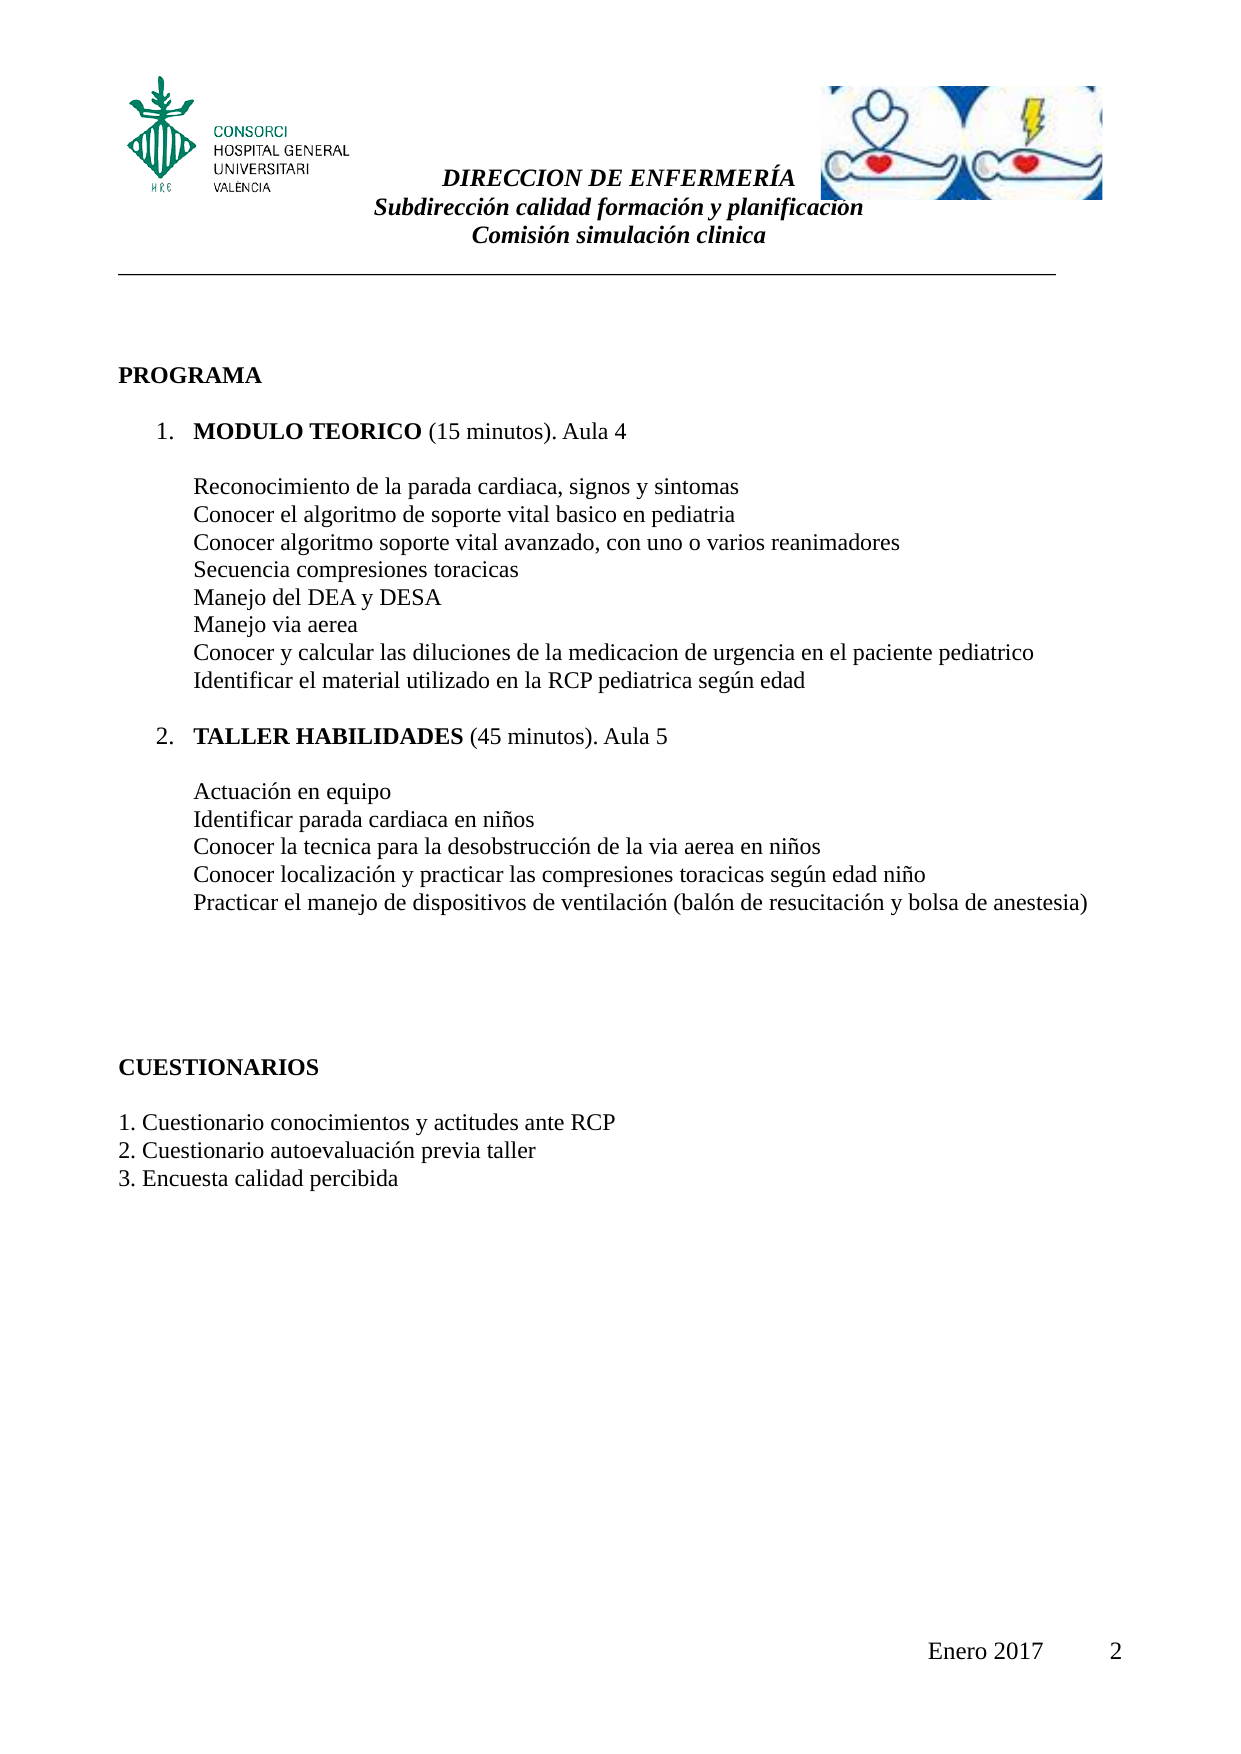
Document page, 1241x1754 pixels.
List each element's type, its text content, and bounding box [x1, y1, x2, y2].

text Identificar el material utilizado en la RCP pediatrica según edad [193, 666, 1122, 693]
picture [125, 75, 350, 193]
text Practicar el manejo de dispositivos de ventilación (balón de resucitación y bolsa de anestesia) [193, 888, 1122, 915]
text PROGRAMA [118, 361, 1122, 388]
list TALLER HABILIDADES (45 minutos). Aula 5 [156, 721, 1122, 749]
picture [820, 86, 1103, 200]
text CUESTIONARIOS [118, 1053, 1122, 1081]
text Manejo del DEA y DESA [193, 583, 1122, 610]
text 3. Encuesta calidad percibida [118, 1164, 1122, 1191]
text Reconocimiento de la parada cardiaca, signos y sintomas [193, 472, 1122, 500]
text Conocer algoritmo soporte vital avanzado, con uno o varios reanimadores [193, 528, 1122, 555]
text Identificar parada cardiaca en niños [193, 805, 1122, 832]
text Conocer el algoritmo de soporte vital basico en pediatria [193, 500, 1122, 528]
text Secuencia compresiones toracicas [193, 555, 1122, 583]
text Conocer y calcular las diluciones de la medicacion de urgencia en el paciente pediatrico [193, 638, 1122, 666]
text 2. Cuestionario autoevaluación previa taller [118, 1136, 1122, 1164]
list MODULO TEORICO (15 minutos). Aula 4 [156, 416, 1122, 445]
text Conocer la tecnica para la desobstrucción de la via aerea en niños [193, 832, 1122, 860]
text Actuación en equipo [193, 777, 1122, 805]
text Manejo via aerea [193, 610, 1122, 638]
text 1. Cuestionario conocimientos y actitudes ante RCP [118, 1108, 1122, 1136]
text Conocer localización y practicar las compresiones toracicas según edad niño [193, 860, 1122, 888]
